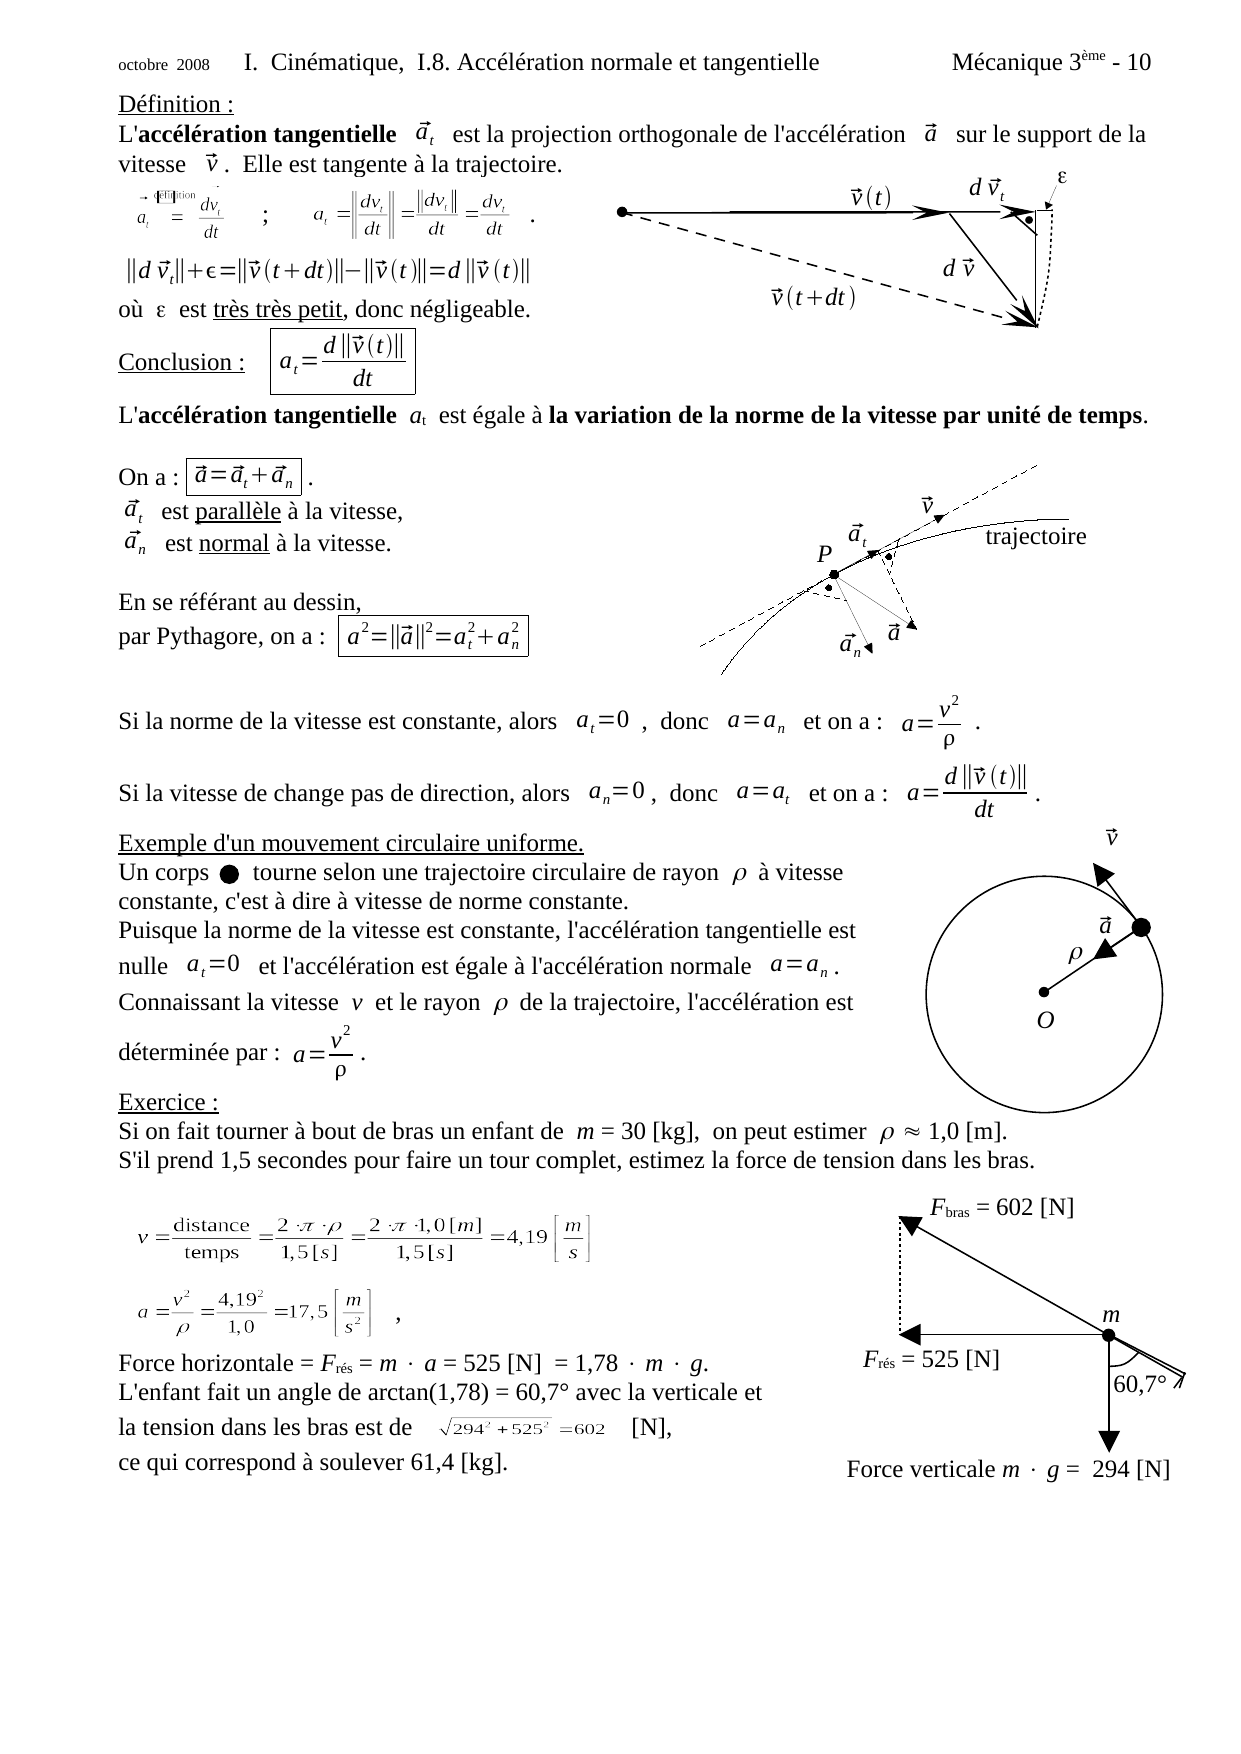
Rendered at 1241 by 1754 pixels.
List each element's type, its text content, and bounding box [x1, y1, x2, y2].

text S'il prend 1,5 secondes pour faire un tour complet, estimez la force de tension dans les bras. [118, 1145, 1151, 1173]
text est parallèle à la vitesse, [118, 495, 1151, 526]
text où  est très très petit, donc négligeable. [118, 294, 1035, 322]
text L'accélération tangentielle at est égale à la variation de la norme de la vitesse par unité de temps. [118, 400, 1151, 429]
text En se référant au dessin, par Pythagore, on a : [118, 587, 1151, 656]
text On a : . [187, 459, 301, 495]
text Exercice : [118, 1087, 886, 1116]
text Conclusion : [118, 322, 768, 400]
text Puisque la norme de la vitesse est constante, l'accélération tangentielle est nulle et l'accélération est égale à l'accélération normale . [118, 915, 886, 987]
text , [1006, 1275, 1151, 1348]
text Si la norme de la vitesse est constante, alors , donc et on a : . [118, 685, 1151, 757]
text est normal à la vitesse. [874, 526, 1151, 558]
text ; . [118, 177, 1151, 250]
text L'enfant fait un angle de arctan(1,78) = 60,7° avec la verticale et la tension dans les bras est de [N], ce qui correspond à soulever 61,4 [kg]. [118, 1377, 1151, 1476]
text Définition : [118, 89, 1181, 117]
text [1036, 294, 1152, 322]
text Un corps tourne selon une trajectoire circulaire de rayon  à vitesse constante, c'est à dire à vitesse de norme constante. [118, 857, 886, 915]
text Force horizontale = Frés = m  a = 525 [N] = 1,78  m  g. [118, 1348, 1108, 1377]
text On a : . [302, 458, 1151, 495]
text L'accélération tangentielle est la projection orthogonale de l'accélération sur le support de la vitesse . Elle est tangente à la trajectoire. [118, 117, 1152, 177]
text Exemple d'un mouvement circulaire uniforme. [118, 828, 1151, 857]
text Connaissant la vitesse v et le rayon  de la trajectoire, l'accélération est déterminée par : . [118, 987, 886, 1087]
text , [1110, 1340, 1127, 1348]
text , [118, 1275, 1108, 1348]
text Si la vitesse de change pas de direction, alors , donc et on a : . [118, 757, 1151, 828]
text est normal à la vitesse. [118, 526, 921, 558]
text On a : . [118, 458, 186, 495]
text Si on fait tourner à bout de bras un enfant de m = 30 [kg], on peut estimer   1,0 [m]. [118, 1116, 1151, 1145]
